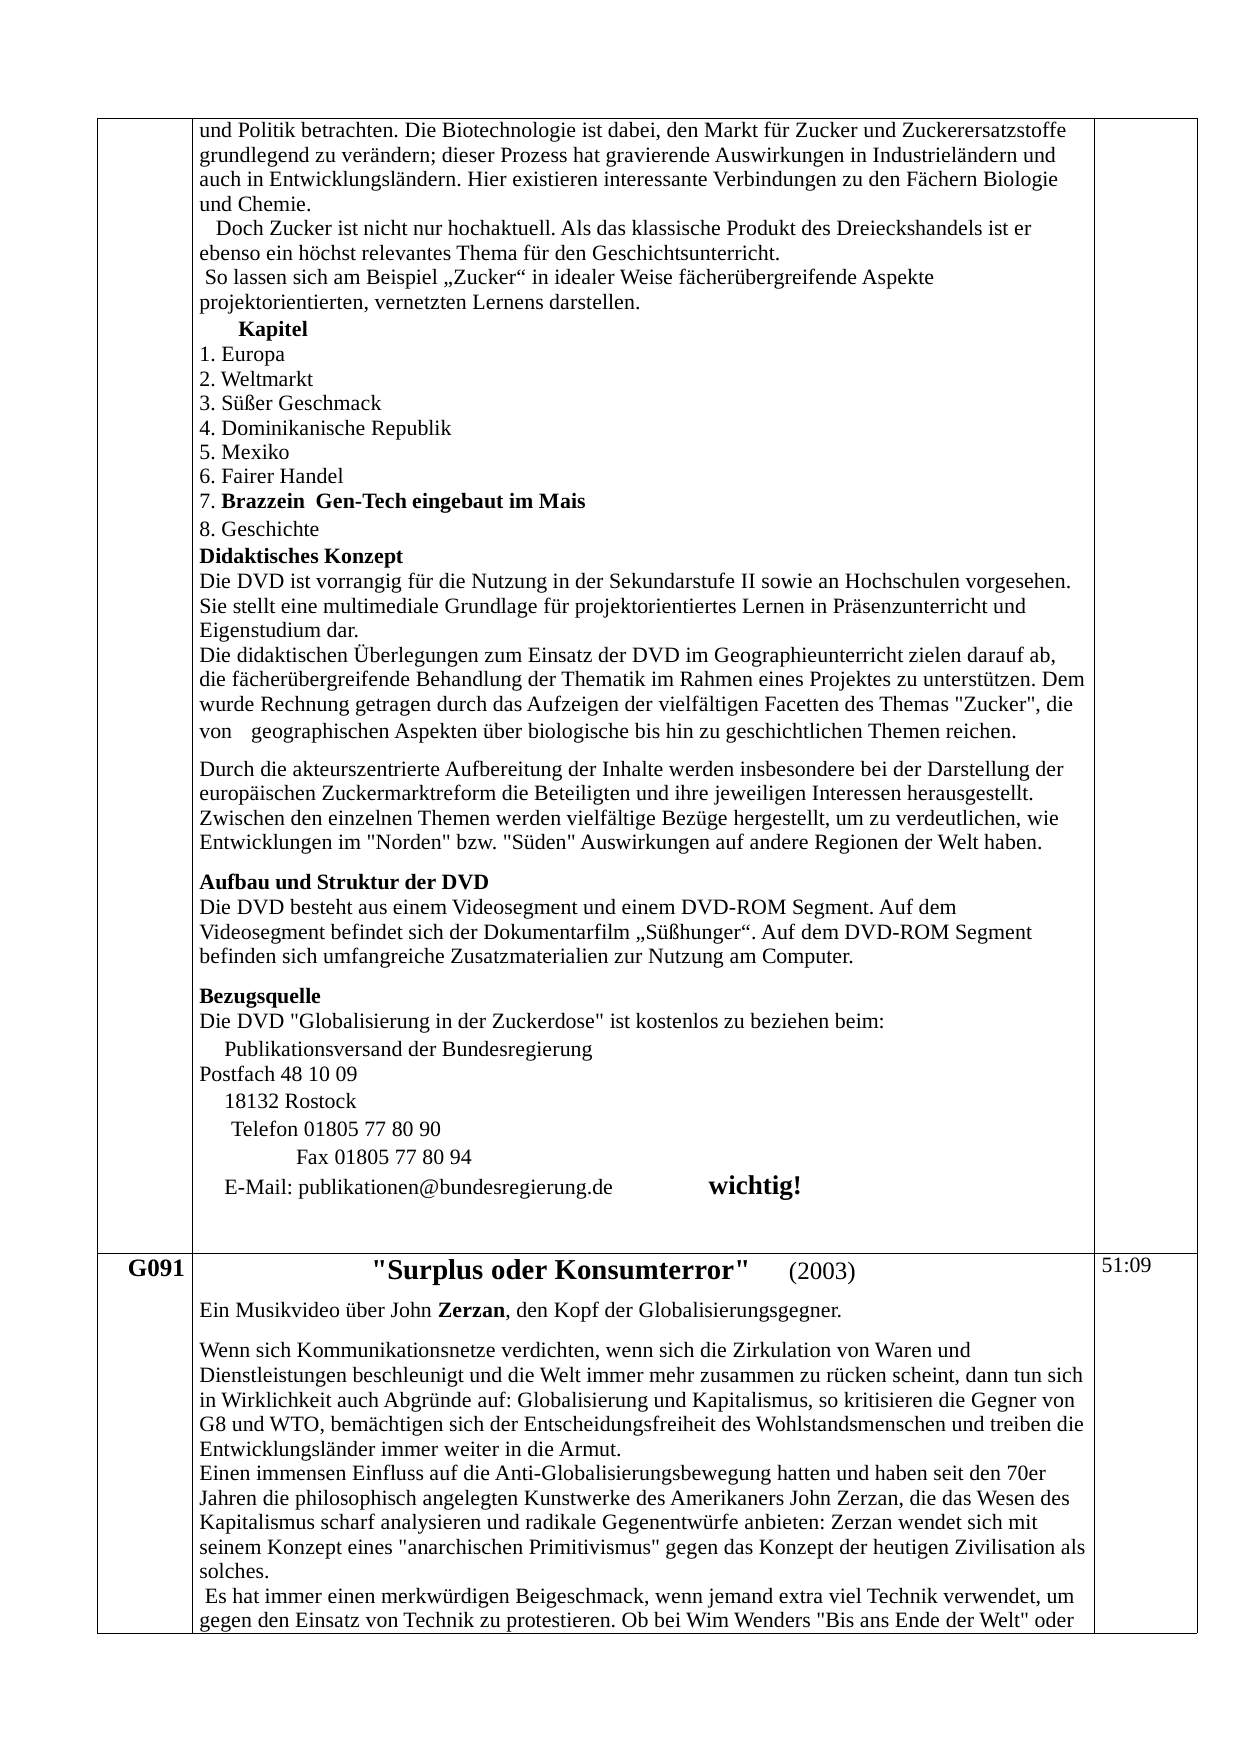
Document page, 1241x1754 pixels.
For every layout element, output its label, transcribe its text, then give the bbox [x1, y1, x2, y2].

table_cell und Politik betrachten. Die Biotechnologie ist dabei, den Markt für Zucker und Zuckerersatzstoffe grundlegend zu verändern; dieser Prozess hat gravierende Auswirkungen in Industrieländern und auch in Entwicklungsländern. Hier existieren interessante Verbindungen zu den Fächern Biologie und Chemie. Doch Zucker ist nicht nur hochaktuell. Als das klassische Produkt des Dreieckshandels ist er ebenso ein höchst relevantes Thema für den Geschichtsunterricht. So lassen sich am Beispiel „Zucker“ in idealer Weise fächerübergreifende Aspekte projektorientierten, vernetzten Lernens darstellen. Kapitel 1. Europa 2. Weltmarkt 3. Süßer Geschmack 4. Dominikanische Republik 5. Mexiko 6. Fairer Handel 7. Brazzein Gen-Tech eingebaut im Mais 8. Geschichte Didaktisches Konzept Die DVD ist vorrangig für die Nutzung in der Sekundarstufe II sowie an Hochschulen vorgesehen. Sie stellt eine multimediale Grundlage für projektorientiertes Lernen in Präsenzunterricht und Eigenstudium dar. Die didaktischen Überlegungen zum Einsatz der DVD im Geographieunterricht zielen darauf ab, die fächerübergreifende Behandlung der Thematik im Rahmen eines Projektes zu unterstützen. Dem wurde Rechnung getragen durch das Aufzeigen der vielfältigen Facetten des Themas "Zucker", die von geographischen Aspekten über biologische bis hin zu geschichtlichen Themen reichen. Durch die akteurszentrierte Aufbereitung der Inhalte werden insbesondere bei der Darstellung der europäischen Zuckermarktreform die Beteiligten und ihre jeweiligen Interessen herausgestellt. Zwischen den einzelnen Themen werden vielfältige Bezüge hergestellt, um zu verdeutlichen, wie Entwicklungen im "Norden" bzw. "Süden" Auswirkungen auf andere Regionen der Welt haben. Aufbau und Struktur der DVD Die DVD besteht aus einem Videosegment und einem DVD-ROM Segment. Auf dem Videosegment befindet sich der Dokumentarfilm „Süßhunger“. Auf dem DVD-ROM Segment befinden sich umfangreiche Zusatzmaterialien zur Nutzung am Computer. Bezugsquelle Die DVD "Globalisierung in der Zuckerdose" ist kostenlos zu beziehen beim: Publikationsversand der Bundesregierung Postfach 48 10 09 18132 Rostock Telefon 01805 77 80 90 Fax 01805 77 80 94 E-Mail: publikationen@bundesregierung.de wichtig! [193, 119, 1094, 1253]
table_cell G091 [98, 1254, 192, 1633]
table_cell 51:09 [1095, 1254, 1197, 1633]
table_cell "Surplus oder Konsumterror" (2003) Ein Musikvideo über John Zerzan, den Kopf der Globalisierungsgegner. Wenn sich Kommunikationsnetze verdichten, wenn sich die Zirkulation von Waren und Dienstleistungen beschleunigt und die Welt immer mehr zusammen zu rücken scheint, dann tun sich in Wirklichkeit auch Abgründe auf: Globalisierung und Kapitalismus, so kritisieren die Gegner von G8 und WTO, bemächtigen sich der Entscheidungsfreiheit des Wohlstandsmenschen und treiben die Entwicklungsländer immer weiter in die Armut. Einen immensen Einfluss auf die Anti-Globalisierungsbewegung hatten und haben seit den 70er Jahren die philosophisch angelegten Kunstwerke des Amerikaners John Zerzan, die das Wesen des Kapitalismus scharf analysieren und radikale Gegenentwürfe anbieten: Zerzan wendet sich mit seinem Konzept eines "anarchischen Primitivismus" gegen das Konzept der heutigen Zivilisation als solches. Es hat immer einen merkwürdigen Beigeschmack, wenn jemand extra viel Technik verwendet, um gegen den Einsatz von Technik zu protestieren. Ob bei Wim Wenders "Bis ans Ende der Welt" oder [193, 1254, 1094, 1633]
table_cell [98, 119, 192, 1253]
table_cell [1095, 119, 1197, 1253]
